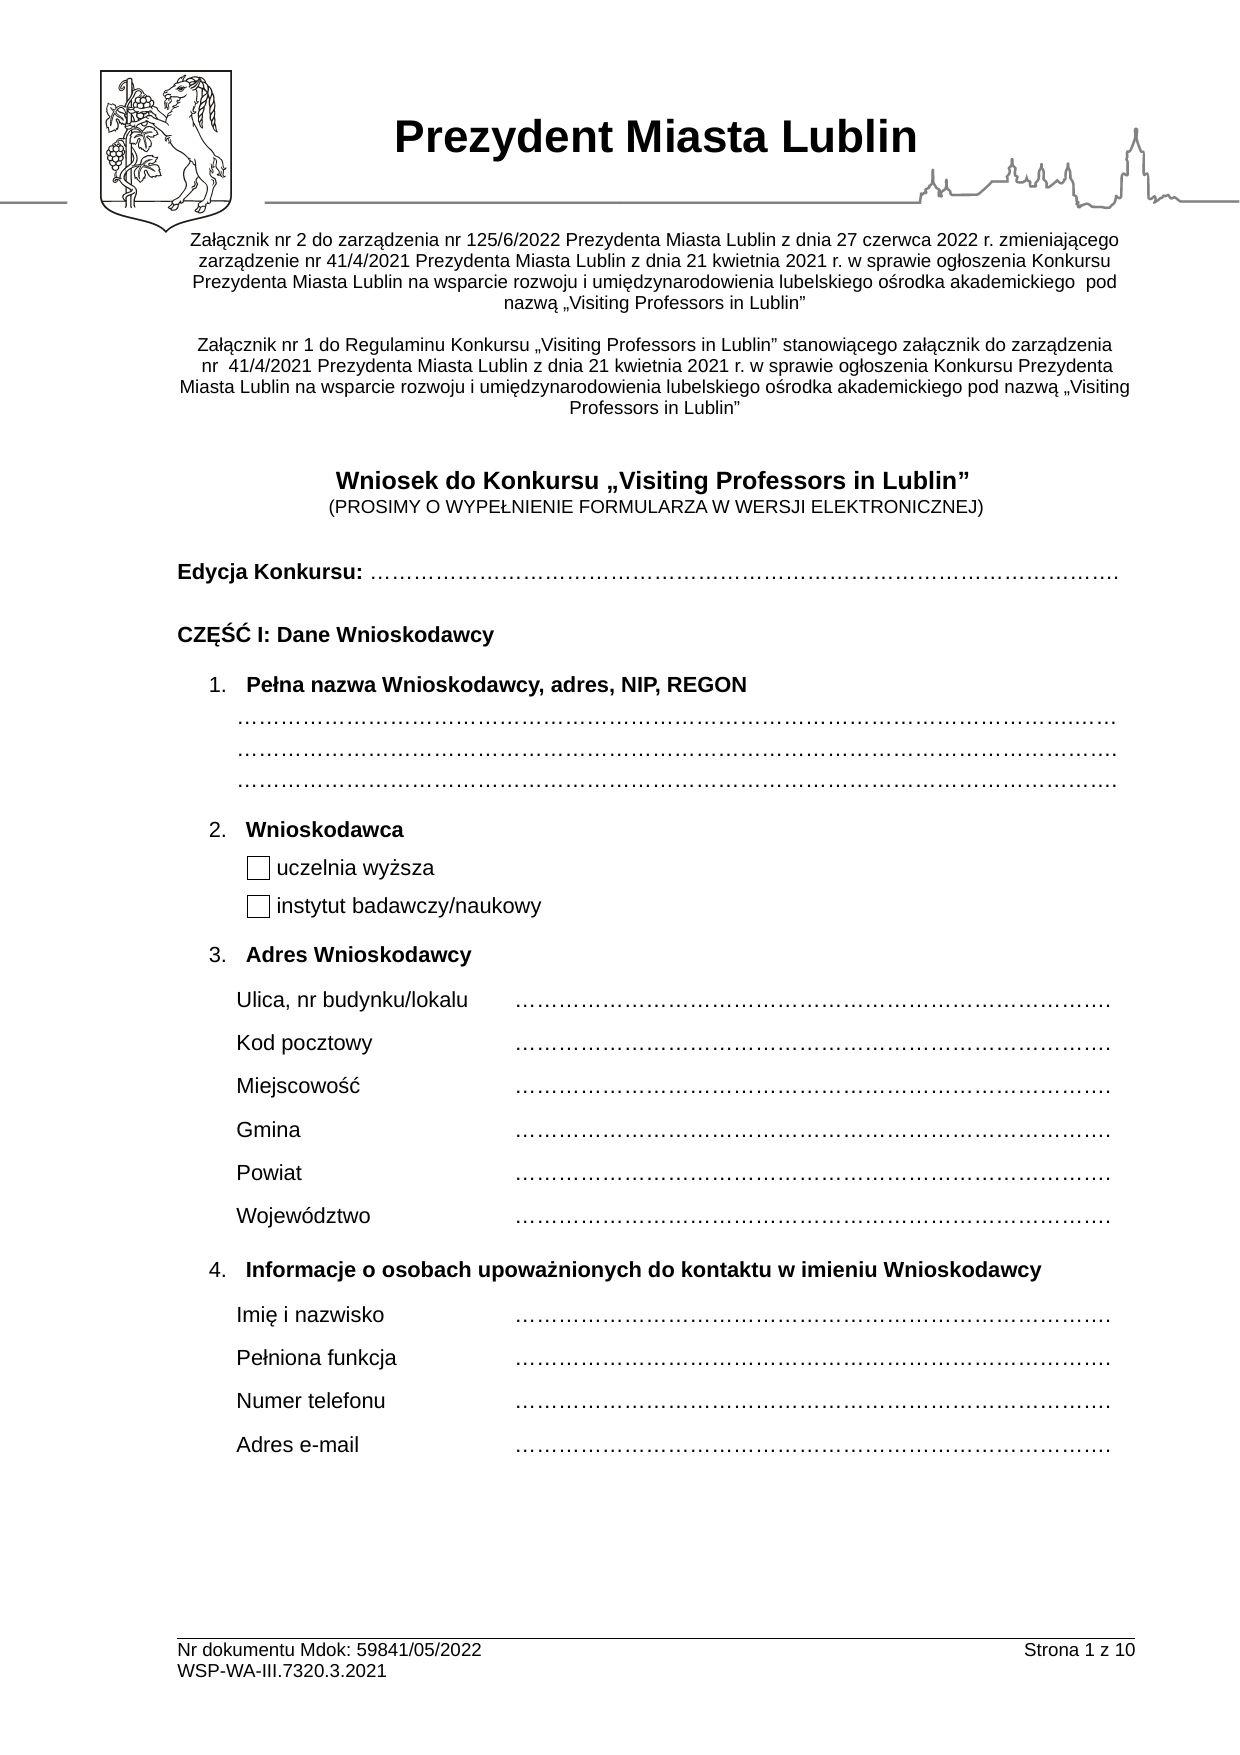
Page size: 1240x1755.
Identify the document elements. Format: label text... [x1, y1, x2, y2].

text [248, 857, 269, 879]
table_cell ………………………………………………………………………. [503, 1191, 1122, 1234]
table_header Ulica, nr budynku/lokalu [225, 975, 503, 1018]
text instytut badawczy/naukowy [246, 894, 1135, 918]
table_cell ………………………………………………………………………. [503, 1105, 1122, 1148]
list Wnioskodawca [208, 817, 1135, 842]
text uczelnia wyższa [270, 856, 1135, 880]
text Edycja Konkursu: …………………………………………………………………………………………. [177, 560, 1135, 584]
table_cell Numer telefonu [225, 1377, 503, 1420]
table_header Imię i nazwisko [225, 1290, 503, 1333]
table_header ………………………………………………………………………. [503, 1290, 1122, 1333]
table_cell ………………………………………………………………………. [503, 1061, 1122, 1105]
table_header ………………………………………………………………………. [503, 975, 1122, 1018]
table_cell Kod pocztowy [225, 1018, 503, 1061]
table_cell ………………………………………………………………………. [503, 1420, 1122, 1463]
table_cell Adres e-mail [225, 1420, 503, 1463]
text …………………………………………………………………………………………………………. [208, 768, 1135, 793]
list Informacje o osobach upoważnionych do kontaktu w imieniu Wnioskodawcy [208, 1258, 1135, 1282]
text …………………………………………………………………………………………………….…… [208, 704, 1135, 729]
table_cell Gmina [225, 1105, 503, 1148]
picture [0, 70, 1240, 233]
table_cell ………………………………………………………………………. [503, 1018, 1122, 1061]
table_cell Powiat [225, 1148, 503, 1191]
text Wniosek do Konkursu „Visiting Professors in Lublin” (PROSIMY O WYPEŁNIENIE FORMULARZA W WERSJI ELEKTRONICZNEJ) [177, 467, 1135, 517]
table_cell Miejscowość [225, 1061, 503, 1105]
text CZĘŚĆ I: Dane Wnioskodawcy [177, 623, 1135, 647]
text …………………………………………………………………………………………………………. [208, 736, 1135, 761]
table_cell ………………………………………………………………………. [503, 1333, 1122, 1377]
list Pełna nazwa Wnioskodawcy, adres, NIP, REGON [208, 672, 1135, 697]
list Adres Wnioskodawcy [208, 943, 1135, 967]
table_cell Województwo [225, 1191, 503, 1234]
table_cell ………………………………………………………………………. [503, 1148, 1122, 1191]
table_cell ………………………………………………………………………. [503, 1377, 1122, 1420]
table_cell Pełniona funkcja [225, 1333, 503, 1377]
